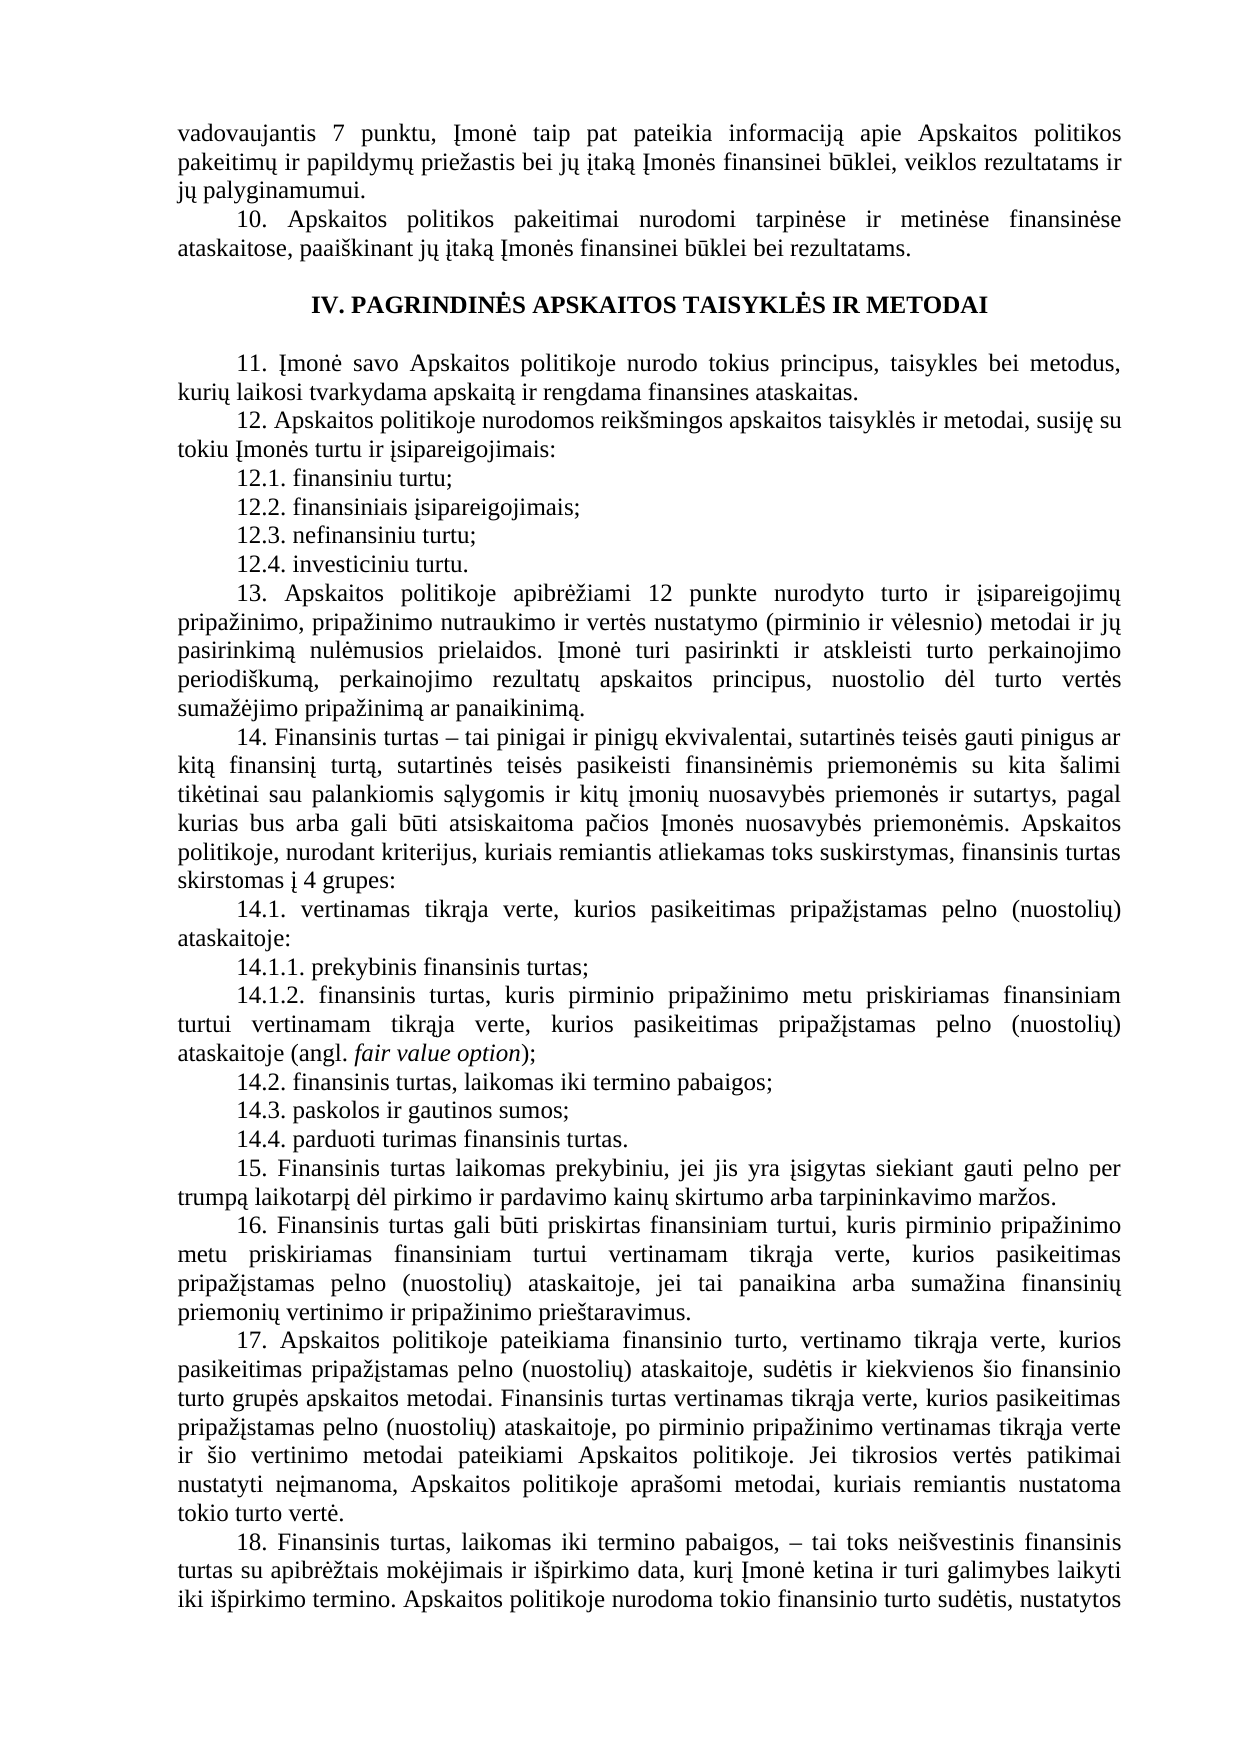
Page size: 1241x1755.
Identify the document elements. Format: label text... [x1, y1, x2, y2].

text 14.1.1. prekybinis finansinis turtas; [177, 952, 1122, 981]
text 14.3. paskolos ir gautinos sumos; [177, 1096, 1122, 1124]
text 12.2. finansiniais įsipareigojimais; [177, 492, 1122, 521]
text 12.4. investiciniu turtu. [177, 549, 1122, 578]
text 16. Finansinis turtas gali būti priskirtas finansiniam turtui, kuris pirminio pripažinimo metu priskiriamas finansiniam turtui vertinamam tikrąja verte, kurios pasikeitimas pripažįstamas pelno (nuostolių) ataskaitoje, jei tai panaikina arba sumažina finansinių priemonių vertinimo ir pripažinimo prieštaravimus. [177, 1211, 1122, 1326]
text 17. Apskaitos politikoje pateikiama finansinio turto, vertinamo tikrąja verte, kurios pasikeitimas pripažįstamas pelno (nuostolių) ataskaitoje, sudėtis ir kiekvienos šio finansinio turto grupės apskaitos metodai. Finansinis turtas vertinamas tikrąja verte, kurios pasikeitimas pripažįstamas pelno (nuostolių) ataskaitoje, po pirminio pripažinimo vertinamas tikrąja verte ir šio vertinimo metodai pateikiami Apskaitos politikoje. Jei tikrosios vertės patikimai nustatyti neįmanoma, Apskaitos politikoje aprašomi metodai, kuriais remiantis nustatoma tokio turto vertė. [177, 1326, 1122, 1527]
text 14.1. vertinamas tikrąja verte, kurios pasikeitimas pripažįstamas pelno (nuostolių) ataskaitoje: [177, 894, 1122, 952]
text 15. Finansinis turtas laikomas prekybiniu, jei jis yra įsigytas siekiant gauti pelno per trumpą laikotarpį dėl pirkimo ir pardavimo kainų skirtumo arba tarpininkavimo maržos. [177, 1153, 1122, 1211]
text 10. Apskaitos politikos pakeitimai nurodomi tarpinėse ir metinėse finansinėse ataskaitose, paaiškinant jų įtaką Įmonės finansinei būklei bei rezultatams. [177, 204, 1122, 262]
text 11. Įmonė savo Apskaitos politikoje nurodo tokius principus, taisykles bei metodus, kurių laikosi tvarkydama apskaitą ir rengdama finansines ataskaitas. [177, 348, 1122, 406]
text 14.2. finansinis turtas, laikomas iki termino pabaigos; [177, 1067, 1122, 1096]
text 14.1.2. finansinis turtas, kuris pirminio pripažinimo metu priskiriamas finansiniam turtui vertinamam tikrąja verte, kurios pasikeitimas pripažįstamas pelno (nuostolių) ataskaitoje (angl. fair value option); [177, 981, 1122, 1067]
text 14.4. parduoti turimas finansinis turtas. [177, 1124, 1122, 1153]
text 13. Apskaitos politikoje apibrėžiami 12 punkte nurodyto turto ir įsipareigojimų pripažinimo, pripažinimo nutraukimo ir vertės nustatymo (pirminio ir vėlesnio) metodai ir jų pasirinkimą nulėmusios prielaidos. Įmonė turi pasirinkti ir atskleisti turto perkainojimo periodiškumą, perkainojimo rezultatų apskaitos principus, nuostolio dėl turto vertės sumažėjimo pripažinimą ar panaikinimą. [177, 578, 1122, 722]
text IV. PAGRINDINĖS APSKAITOS TAISYKLĖS IR METODAI [177, 291, 1122, 319]
text 12.1. finansiniu turtu; [177, 463, 1122, 492]
text vadovaujantis 7 punktu, Įmonė taip pat pateikia informaciją apie Apskaitos politikos pakeitimų ir papildymų priežastis bei jų įtaką Įmonės finansinei būklei, veiklos rezultatams ir jų palyginamumui. [177, 118, 1122, 204]
text 14. Finansinis turtas – tai pinigai ir pinigų ekvivalentai, sutartinės teisės gauti pinigus ar kitą finansinį turtą, sutartinės teisės pasikeisti finansinėmis priemonėmis su kita šalimi tikėtinai sau palankiomis sąlygomis ir kitų įmonių nuosavybės priemonės ir sutartys, pagal kurias bus arba gali būti atsiskaitoma pačios Įmonės nuosavybės priemonėmis. Apskaitos politikoje, nurodant kriterijus, kuriais remiantis atliekamas toks suskirstymas, finansinis turtas skirstomas į 4 grupes: [177, 722, 1122, 894]
text 12. Apskaitos politikoje nurodomos reikšmingos apskaitos taisyklės ir metodai, susiję su tokiu Įmonės turtu ir įsipareigojimais: [177, 406, 1122, 463]
text 18. Finansinis turtas, laikomas iki termino pabaigos, – tai toks neišvestinis finansinis turtas su apibrėžtais mokėjimais ir išpirkimo data, kurį Įmonė ketina ir turi galimybes laikyti iki išpirkimo termino. Apskaitos politikoje nurodoma tokio finansinio turto sudėtis, nustatytos [177, 1527, 1122, 1613]
text 12.3. nefinansiniu turtu; [177, 521, 1122, 549]
